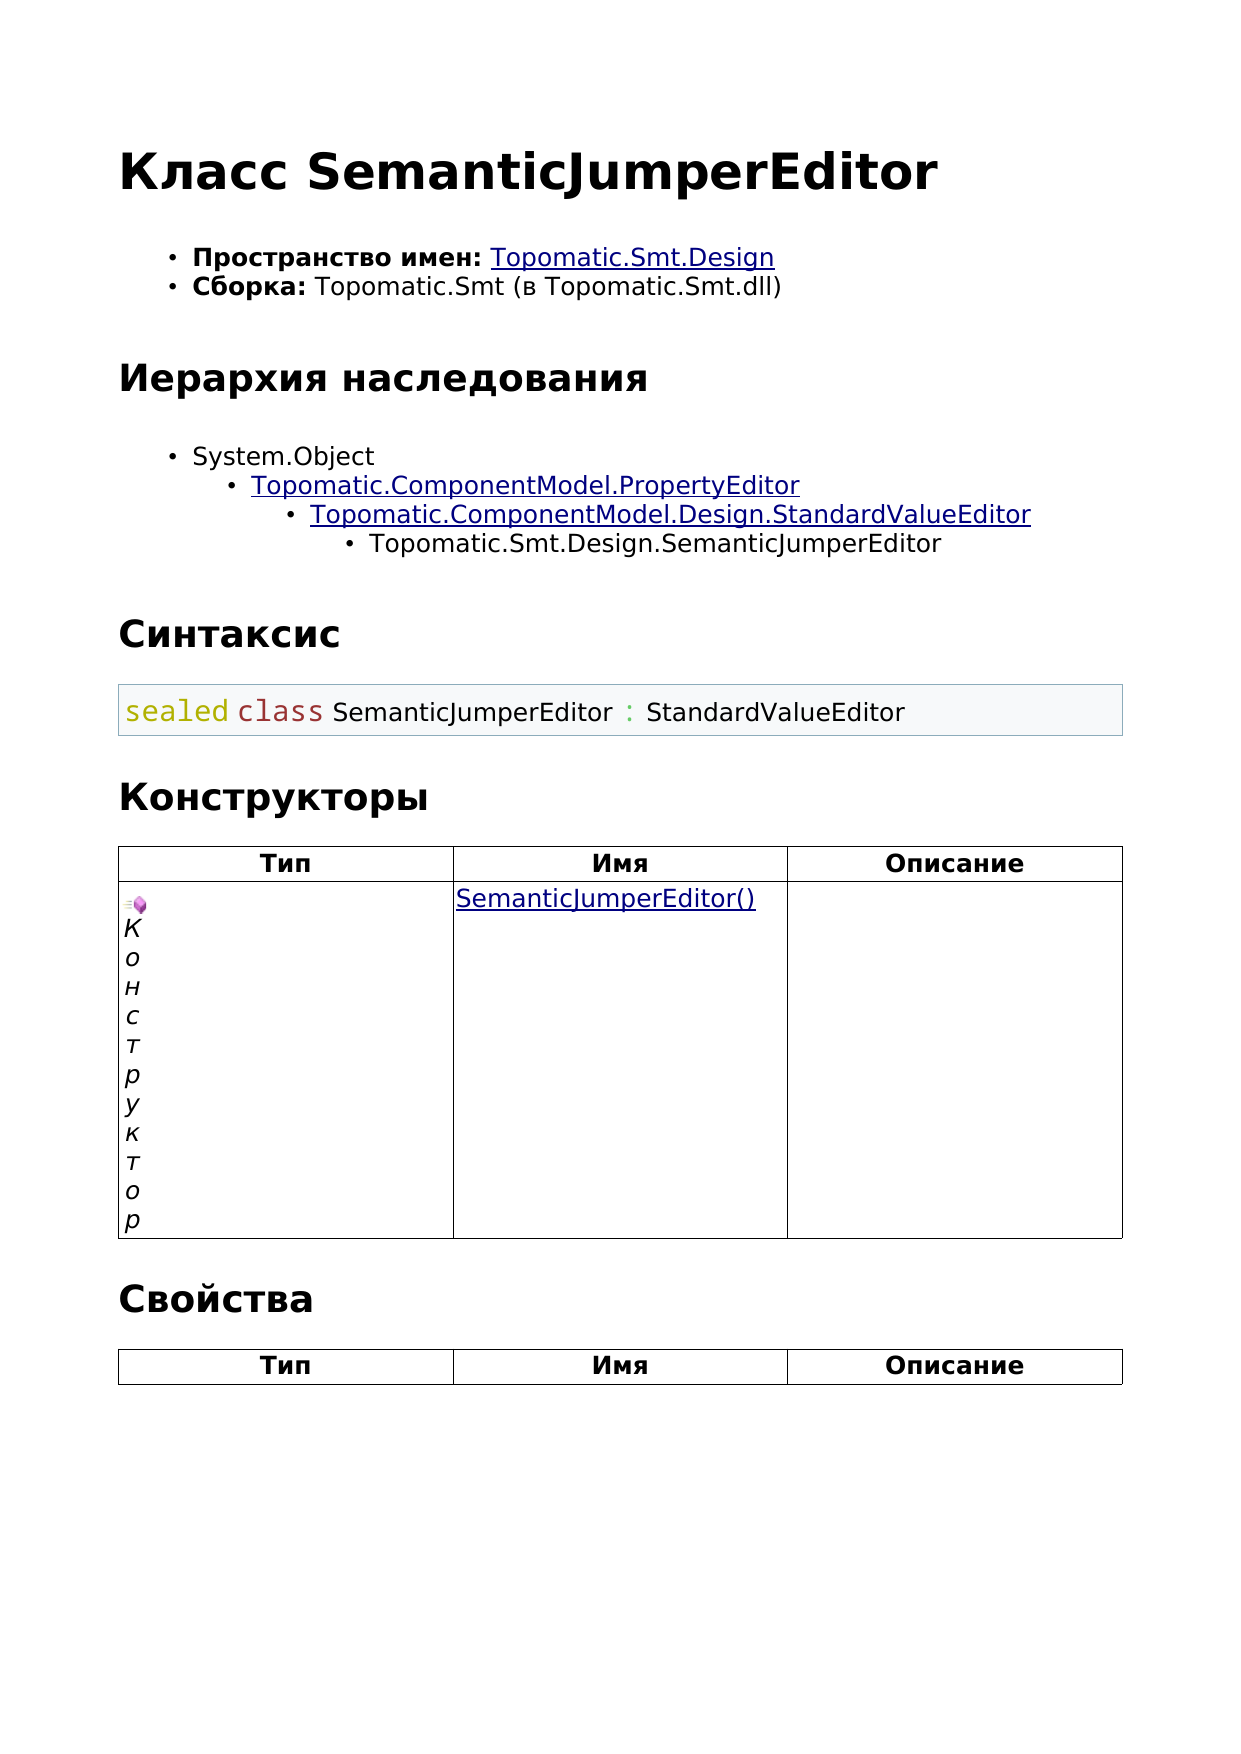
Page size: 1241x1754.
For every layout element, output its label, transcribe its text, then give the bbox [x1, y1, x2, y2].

list Сборка: Topomatic.Smt (в Topomatic.Smt.dll) [177, 272, 1122, 302]
table_header Имя [454, 847, 787, 881]
list Topomatic.Smt.Design.SemanticJumperEditor [354, 529, 1122, 558]
table_header sealed class SemanticJumperEditor : StandardValueEditor [119, 685, 1122, 735]
table_header Тип [119, 847, 453, 881]
subtitle Свойства [118, 1278, 1122, 1321]
list Topomatic.ComponentModel.PropertyEditor [236, 471, 1122, 500]
table_header Тип [119, 1350, 453, 1384]
list Topomatic.ComponentModel.Design.StandardValueEditor [295, 500, 1122, 529]
table_header Имя [454, 1350, 787, 1384]
table_cell [788, 882, 1122, 1238]
table_cell SemanticJumperEditor() [454, 882, 787, 1238]
picture [121, 896, 147, 914]
table_header Описание [788, 847, 1122, 881]
list Пространство имен: Topomatic.Smt.Design [177, 243, 1122, 272]
subtitle Класс SemanticJumperEditor [118, 143, 1122, 201]
list System.Object [177, 442, 1122, 471]
table_cell [119, 882, 453, 1238]
table_header Описание [788, 1350, 1122, 1384]
subtitle Конструкторы [118, 775, 1122, 819]
subtitle Синтаксис [118, 613, 1122, 657]
subtitle Иерархия наследования [118, 356, 1122, 400]
